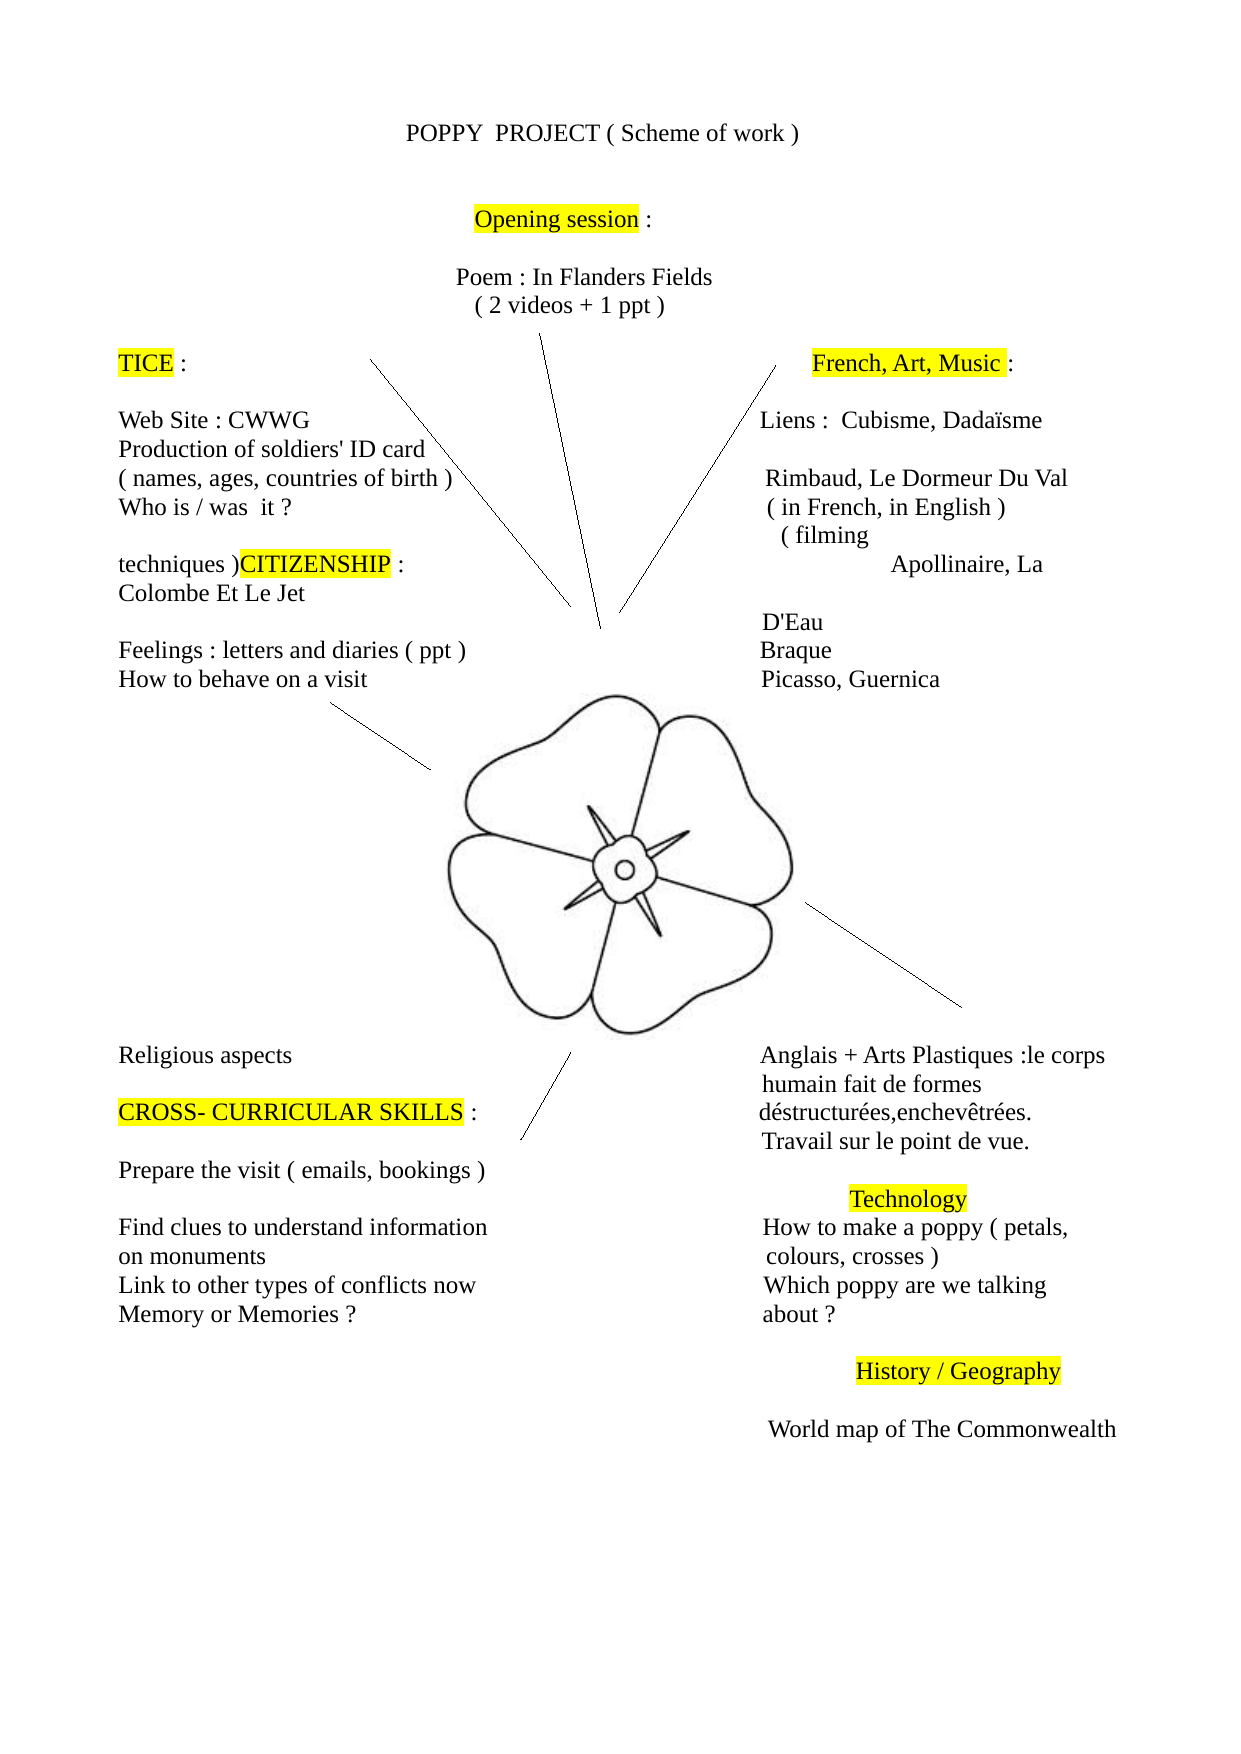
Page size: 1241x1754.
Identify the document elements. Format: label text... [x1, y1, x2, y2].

text Poem : In Flanders Fields [118, 262, 1122, 291]
text D'Eau [118, 607, 1122, 636]
text Opening session : [118, 204, 1122, 233]
text Memory or Memories ? about ? [118, 1299, 1122, 1327]
text Web Site : CWWG Liens : Cubisme, Dadaïsme [118, 406, 1122, 434]
text ( names, ages, countries of birth ) Rimbaud, Le Dormeur Du Val [118, 463, 1122, 492]
text Religious aspects Anglais + Arts Plastiques :le corps [118, 693, 1122, 1069]
text Prepare the visit ( emails, bookings ) [118, 1155, 1122, 1184]
text on monuments colours, crosses ) [118, 1241, 1122, 1270]
text Find clues to understand information How to make a poppy ( petals, [118, 1212, 1122, 1241]
text Production of soldiers' ID card [118, 434, 1122, 463]
text Technology [118, 1184, 1122, 1212]
text How to behave on a visit Picasso, Guernica [118, 664, 1122, 693]
text ( filming techniques )CITIZENSHIP : Apollinaire, La Colombe Et Le Jet [118, 521, 1122, 607]
text Link to other types of conflicts now Which poppy are we talking [118, 1270, 1122, 1299]
text Travail sur le point de vue. [118, 1126, 1122, 1155]
text World map of The Commonwealth [118, 1414, 1122, 1442]
text Who is / was it ? ( in French, in English ) [118, 492, 1122, 521]
text Feelings : letters and diaries ( ppt ) Braque [118, 636, 1122, 664]
text POPPY PROJECT ( Scheme of work ) [118, 118, 1122, 147]
text ( 2 videos + 1 ppt ) [118, 291, 1122, 319]
text humain fait de formes CROSS- CURRICULAR SKILLS : déstructurées,enchevêtrées. [118, 1069, 1122, 1126]
text TICE : French, Art, Music : [118, 348, 1122, 377]
text History / Geography [118, 1356, 1122, 1385]
picture [442, 693, 798, 1040]
